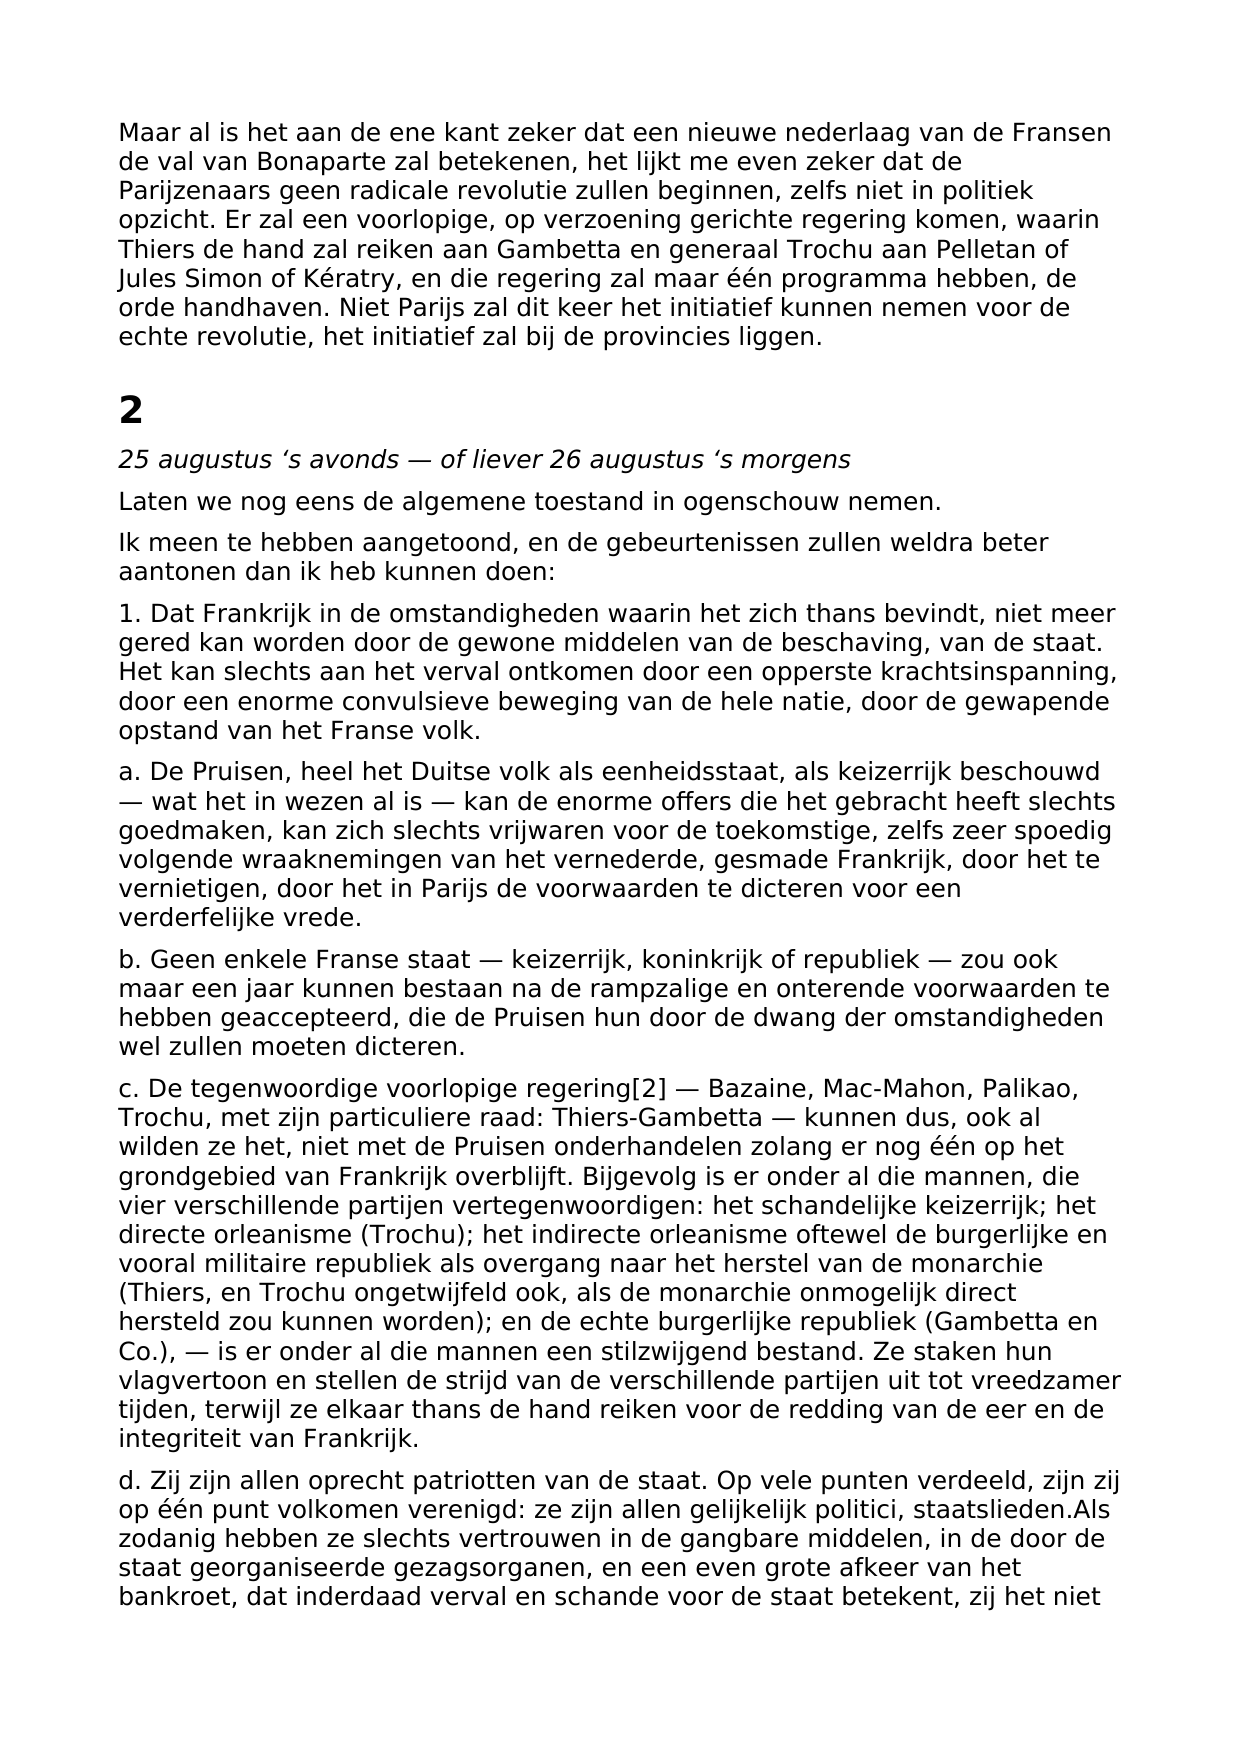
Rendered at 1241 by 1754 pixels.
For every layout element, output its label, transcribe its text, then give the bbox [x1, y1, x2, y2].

text d. Zij zijn allen oprecht patriotten van de staat. Op vele punten verdeeld, zijn zij op één punt volkomen verenigd: ze zijn allen gelijkelijk politici, staatslieden.Als zodanig hebben ze slechts vertrouwen in de gangbare middelen, in de door de staat georganiseerde gezagsorganen, en een even grote afkeer van het bankroet, dat inderdaad verval en schande voor de staat betekent, zij het niet [118, 1466, 1122, 1612]
text b. Geen enkele Franse staat — keizerrijk, koninkrijk of republiek — zou ook maar een jaar kunnen bestaan na de rampzalige en onterende voorwaarden te hebben geaccepteerd, die de Pruisen hun door de dwang der omstandigheden wel zullen moeten dicteren. [118, 945, 1122, 1062]
text Maar al is het aan de ene kant zeker dat een nieuwe nederlaag van de Fransen de val van Bonaparte zal betekenen, het lijkt me even zeker dat de Parijzenaars geen radicale revolutie zullen beginnen, zelfs niet in politiek opzicht. Er zal een voorlopige, op verzoening gerichte regering komen, waarin Thiers de hand zal reiken aan Gambetta en generaal Trochu aan Pelletan of Jules Simon of Kératry, en die regering zal maar één programma hebben, de orde handhaven. Niet Parijs zal dit keer het initiatief kunnen nemen voor de echte revolutie, het initiatief zal bij de provincies liggen. [118, 118, 1122, 351]
text 1. Dat Frankrijk in de omstandigheden waarin het zich thans bevindt, niet meer gered kan worden door de gewone middelen van de beschaving, van de staat. Het kan slechts aan het verval ontkomen door een opperste krachtsinspanning, door een enorme convulsieve beweging van de hele natie, door de gewapende opstand van het Franse volk. [118, 599, 1122, 745]
text c. De tegenwoordige voorlopige regering[2] — Bazaine, Mac-Mahon, Palikao, Trochu, met zijn particuliere raad: Thiers-Gambetta — kunnen dus, ook al wilden ze het, niet met de Pruisen onderhandelen zolang er nog één op het grondgebied van Frankrijk overblijft. Bijgevolg is er onder al die mannen, die vier verschillende partijen vertegenwoordigen: het schandelijke keizerrijk; het directe orleanisme (Trochu); het indirecte orleanisme oftewel de burgerlijke en vooral militaire republiek als overgang naar het herstel van de monarchie (Thiers, en Trochu ongetwijfeld ook, als de monarchie onmogelijk direct hersteld zou kunnen worden); en de echte burgerlijke republiek (Gambetta en Co.), — is er onder al die mannen een stilzwijgend bestand. Ze staken hun vlagvertoon en stellen de strijd van de verschillende partijen uit tot vreedzamer tijden, terwijl ze elkaar thans de hand reiken voor de redding van de eer en de integriteit van Frankrijk. [118, 1074, 1122, 1453]
text Ik meen te hebben aangetoond, en de gebeurtenissen zullen weldra beter aantonen dan ik heb kunnen doen: [118, 528, 1122, 587]
text a. De Pruisen, heel het Duitse volk als eenheidsstaat, als keizerrijk beschouwd — wat het in wezen al is — kan de enorme offers die het gebracht heeft slechts goedmaken, kan zich slechts vrijwaren voor de toekomstige, zelfs zeer spoedig volgende wraaknemingen van het vernederde, gesmade Frankrijk, door het te vernietigen, door het in Parijs de voorwaarden te dicteren voor een verderfelijke vrede. [118, 758, 1122, 933]
text 25 augustus ‘s avonds — of liever 26 augustus ‘s morgens [118, 445, 1122, 474]
text Laten we nog eens de algemene toestand in ogenschouw nemen. [118, 487, 1122, 516]
subtitle 2 [118, 389, 1122, 433]
